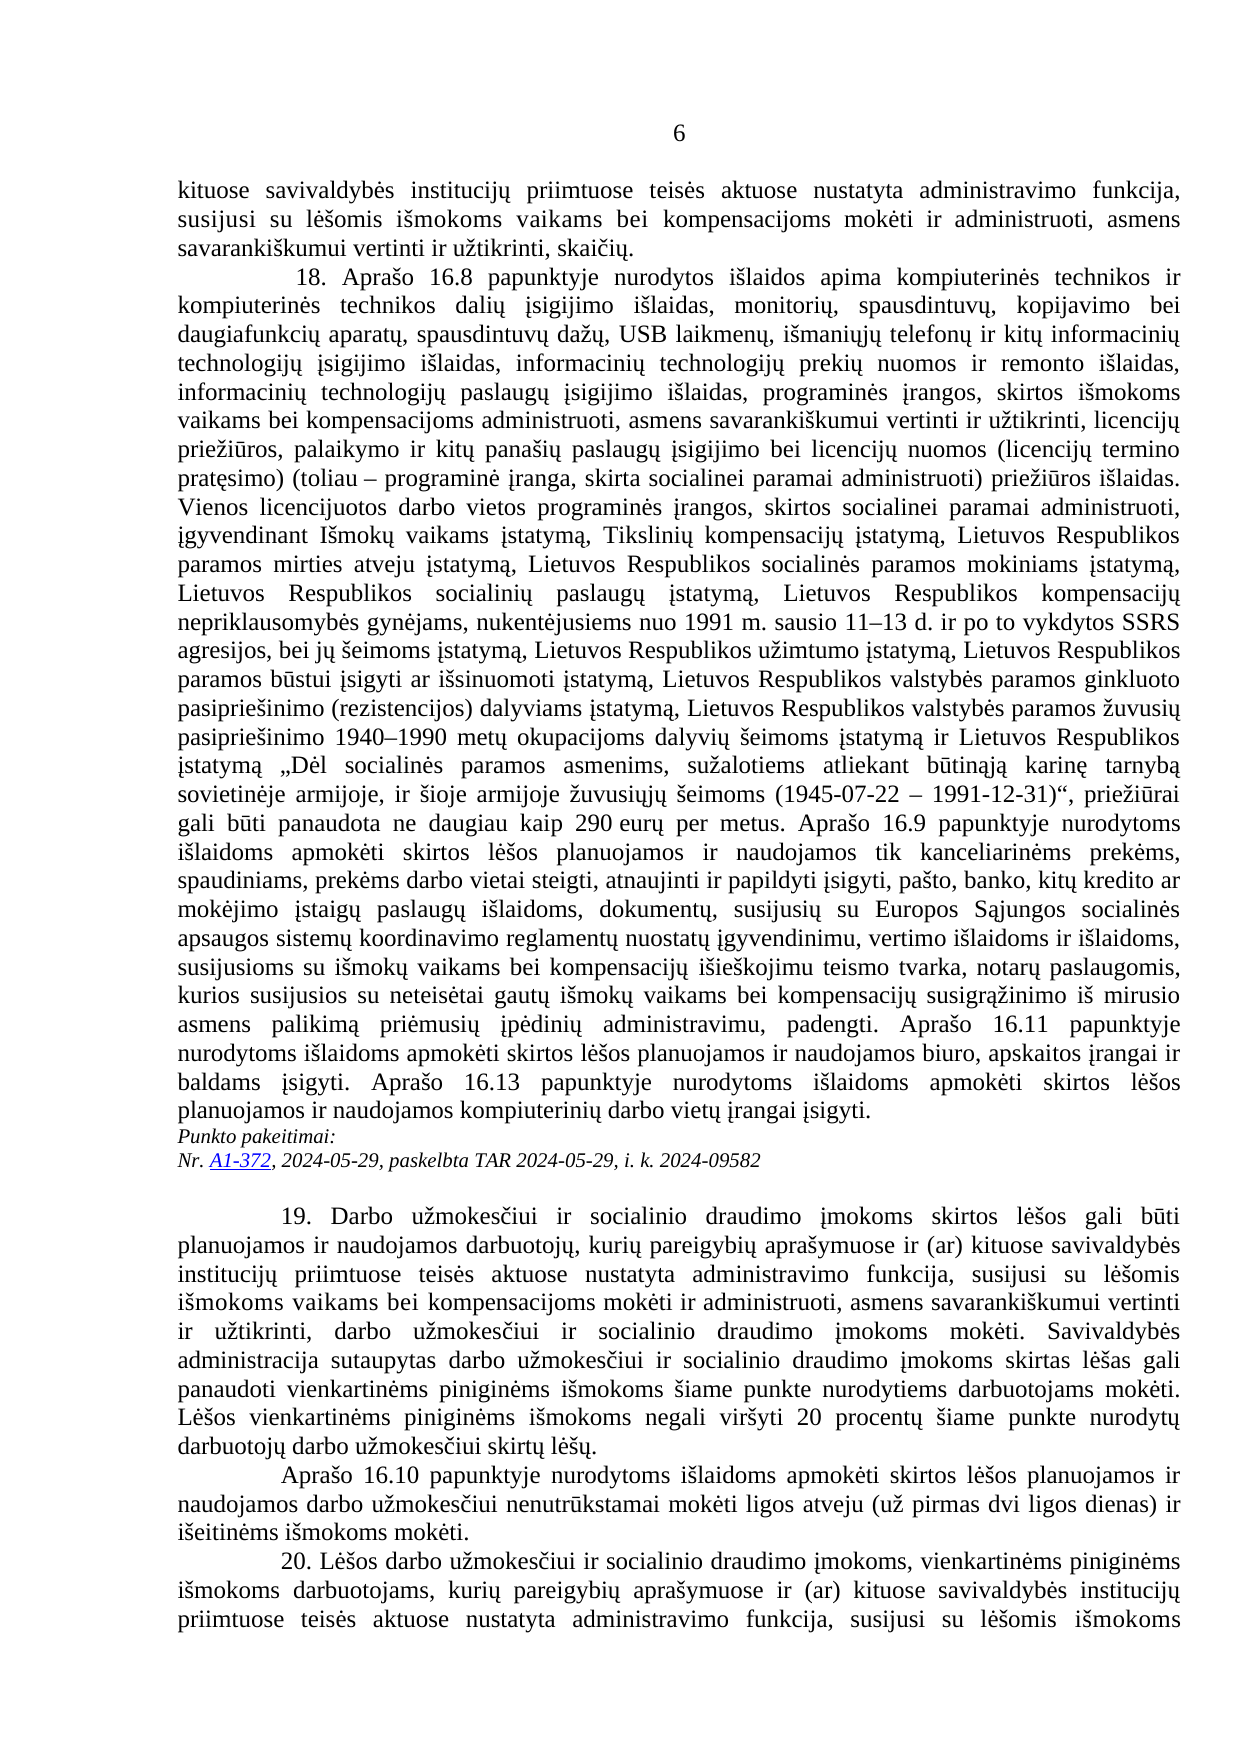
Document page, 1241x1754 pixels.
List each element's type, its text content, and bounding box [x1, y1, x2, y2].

text Nr. A1-372, 2024-05-29, paskelbta TAR 2024-05-29, i. k. 2024-09582 [177, 1148, 1181, 1172]
text Punkto pakeitimai: [177, 1124, 1181, 1148]
text 18. Aprašo 16.8 papunktyje nurodytos išlaidos apima kompiuterinės technikos ir kompiuterinės technikos dalių įsigijimo išlaidas, monitorių, spausdintuvų, kopijavimo bei daugiafunkcių aparatų, spausdintuvų dažų, USB laikmenų, išmaniųjų telefonų ir kitų informacinių technologijų įsigijimo išlaidas, informacinių technologijų prekių nuomos ir remonto išlaidas, informacinių technologijų paslaugų įsigijimo išlaidas, programinės įrangos, skirtos išmokoms vaikams bei kompensacijoms administruoti, asmens savarankiškumui vertinti ir užtikrinti, licencijų priežiūros, palaikymo ir kitų panašių paslaugų įsigijimo bei licencijų nuomos (licencijų termino pratęsimo) (toliau – programinė įranga, skirta socialinei paramai administruoti) priežiūros išlaidas. Vienos licencijuotos darbo vietos programinės įrangos, skirtos socialinei paramai administruoti, įgyvendinant Išmokų vaikams įstatymą, Tikslinių kompensacijų įstatymą, Lietuvos Respublikos paramos mirties atveju įstatymą, Lietuvos Respublikos socialinės paramos mokiniams įstatymą, Lietuvos Respublikos socialinių paslaugų įstatymą, Lietuvos Respublikos kompensacijų nepriklausomybės gynėjams, nukentėjusiems nuo 1991 m. sausio 11–13 d. ir po to vykdytos SSRS agresijos, bei jų šeimoms įstatymą, Lietuvos Respublikos užimtumo įstatymą, Lietuvos Respublikos paramos būstui įsigyti ar išsinuomoti įstatymą, Lietuvos Respublikos valstybės paramos ginkluoto pasipriešinimo (rezistencijos) dalyviams įstatymą, Lietuvos Respublikos valstybės paramos žuvusių pasipriešinimo 1940–1990 metų okupacijoms dalyvių šeimoms įstatymą ir Lietuvos Respublikos įstatymą „Dėl socialinės paramos asmenims, sužalotiems atliekant būtinąją karinę tarnybą sovietinėje armijoje, ir šioje armijoje žuvusiųjų šeimoms (1945-07-22 – 1991-12-31)“, priežiūrai gali būti panaudota ne daugiau kaip 290 eurų per metus. Aprašo 16.9 papunktyje nurodytoms išlaidoms apmokėti skirtos lėšos planuojamos ir naudojamos tik kanceliarinėms prekėms, spaudiniams, prekėms darbo vietai steigti, atnaujinti ir papildyti įsigyti, pašto, banko, kitų kredito ar mokėjimo įstaigų paslaugų išlaidoms, dokumentų, susijusių su Europos Sąjungos socialinės apsaugos sistemų koordinavimo reglamentų nuostatų įgyvendinimu, vertimo išlaidoms ir išlaidoms, susijusioms su išmokų vaikams bei kompensacijų išieškojimu teismo tvarka, notarų paslaugomis, kurios susijusios su neteisėtai gautų išmokų vaikams bei kompensacijų susigrąžinimo iš mirusio asmens palikimą priėmusių įpėdinių administravimu, padengti. Aprašo 16.11 papunktyje nurodytoms išlaidoms apmokėti skirtos lėšos planuojamos ir naudojamos biuro, apskaitos įrangai ir baldams įsigyti. Aprašo 16.13 papunktyje nurodytoms išlaidoms apmokėti skirtos lėšos planuojamos ir naudojamos kompiuterinių darbo vietų įrangai įsigyti. [177, 262, 1181, 1124]
text 19. Darbo užmokesčiui ir socialinio draudimo įmokoms skirtos lėšos gali būti planuojamos ir naudojamos darbuotojų, kurių pareigybių aprašymuose ir (ar) kituose savivaldybės institucijų priimtuose teisės aktuose nustatyta administravimo funkcija, susijusi su lėšomis išmokoms vaikams bei kompensacijoms mokėti ir administruoti, asmens savarankiškumui vertinti ir užtikrinti, darbo užmokesčiui ir socialinio draudimo įmokoms mokėti. Savivaldybės administracija sutaupytas darbo užmokesčiui ir socialinio draudimo įmokoms skirtas lėšas gali panaudoti vienkartinėms piniginėms išmokoms šiame punkte nurodytiems darbuotojams mokėti. Lėšos vienkartinėms piniginėms išmokoms negali viršyti 20 procentų šiame punkte nurodytų darbuotojų darbo užmokesčiui skirtų lėšų. [177, 1201, 1181, 1460]
text Aprašo 16.10 papunktyje nurodytoms išlaidoms apmokėti skirtos lėšos planuojamos ir naudojamos darbo užmokesčiui nenutrūkstamai mokėti ligos atveju (už pirmas dvi ligos dienas) ir išeitinėms išmokoms mokėti. [177, 1460, 1181, 1546]
text 20. Lėšos darbo užmokesčiui ir socialinio draudimo įmokoms, vienkartinėms piniginėms išmokoms darbuotojams, kurių pareigybių aprašymuose ir (ar) kituose savivaldybės institucijų priimtuose teisės aktuose nustatyta administravimo funkcija, susijusi su lėšomis išmokoms [177, 1546, 1181, 1632]
text kituose savivaldybės institucijų priimtuose teisės aktuose nustatyta administravimo funkcija, susijusi su lėšomis išmokoms vaikams bei kompensacijoms mokėti ir administruoti, asmens savarankiškumui vertinti ir užtikrinti, skaičių. [177, 176, 1181, 262]
